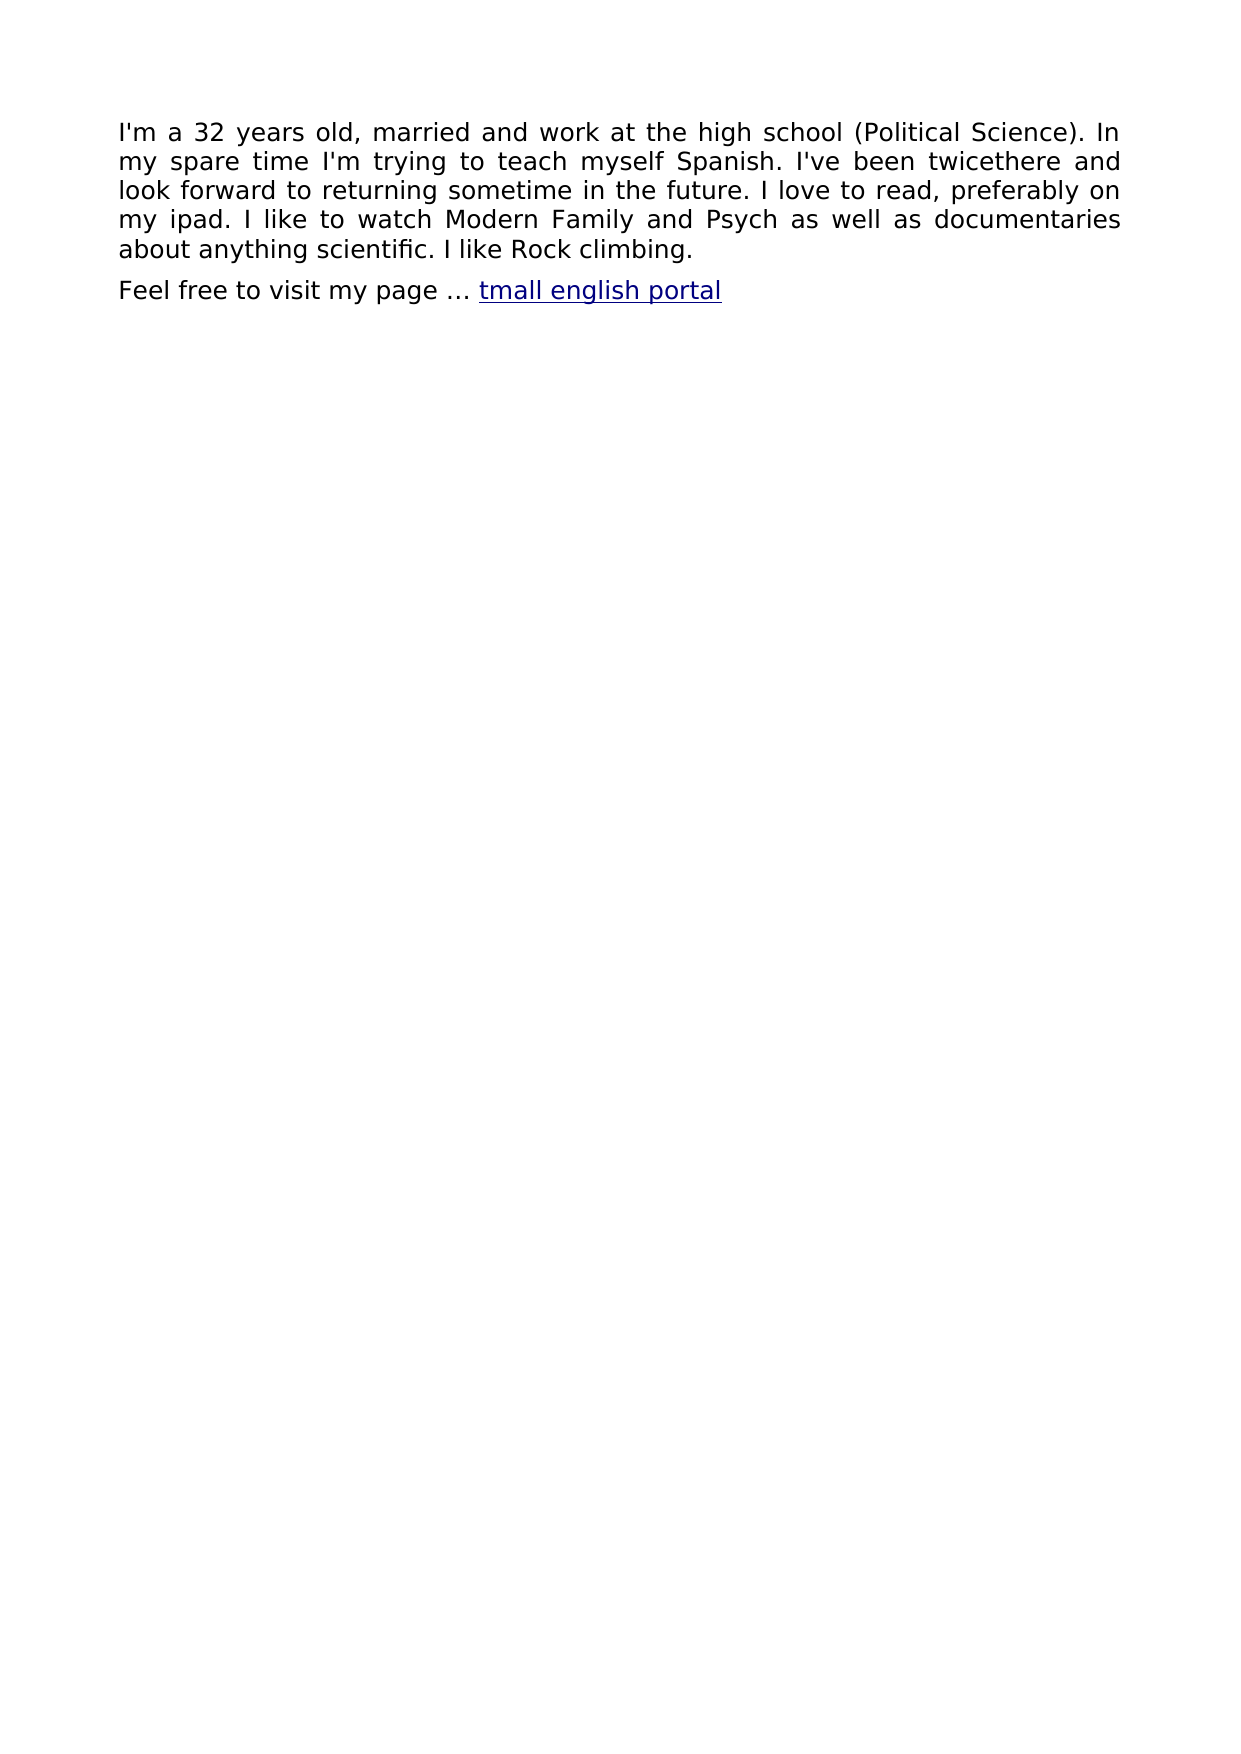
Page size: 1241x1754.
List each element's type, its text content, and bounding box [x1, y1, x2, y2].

text Feel free to visit my page … tmall english portal [118, 276, 1122, 306]
text I'm a 32 years old, married and work at the high school (Political Science). In my spare time I'm trying to teach myself Spanish. I've been twicethere and look forward to returning sometime in the future. I love to read, preferably on my ipad. I like to watch Modern Family and Psych as well as documentaries about anything scientific. I like Rock climbing. [118, 118, 1122, 264]
